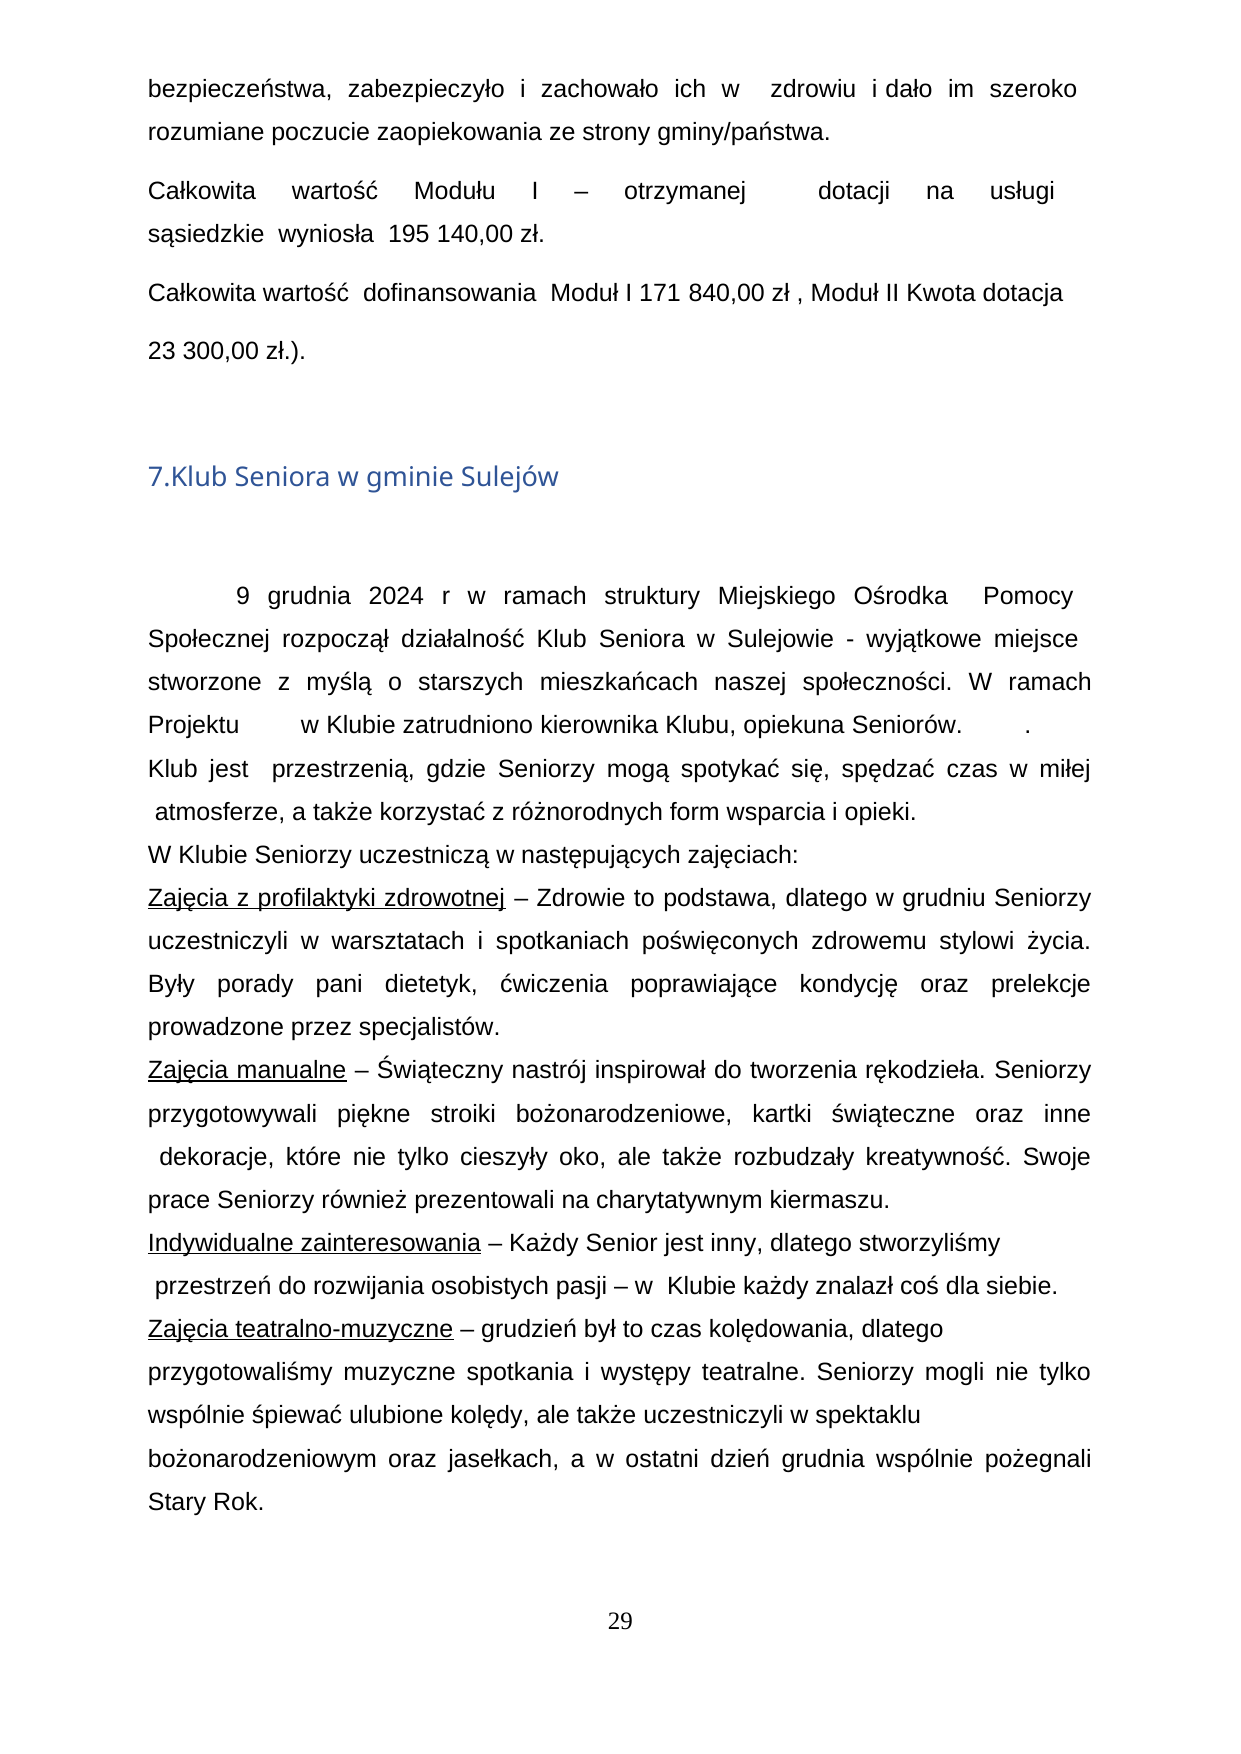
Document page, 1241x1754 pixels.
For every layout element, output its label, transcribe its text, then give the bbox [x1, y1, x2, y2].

text Całkowita wartość dofinansowania Moduł I 171 840,00 zł , Moduł II Kwota dotacja [148, 277, 1093, 306]
subtitle 7.Klub Seniora w gminie Sulejów [148, 458, 1093, 495]
text przestrzeń do rozwijania osobistych pasji – w Klubie każdy znalazł coś dla siebie. [148, 1271, 1093, 1300]
text Indywidualne zainteresowania – Każdy Senior jest inny, dlatego stworzyliśmy [148, 1228, 1093, 1257]
text bezpieczeństwa, zabezpieczyło i zachowało ich w zdrowiu i dało im szeroko rozumiane poczucie zaopiekowania ze strony gminy/państwa. [148, 74, 1093, 146]
text W Klubie Seniorzy uczestniczą w następujących zajęciach: [148, 840, 1093, 868]
text Zajęcia teatralno-muzyczne – grudzień był to czas kolędowania, dlatego [148, 1314, 1093, 1343]
text 23 300,00 zł.). [148, 336, 1093, 365]
text Zajęcia manualne – Świąteczny nastrój inspirował do tworzenia rękodzieła. Seniorzy przygotowywali piękne stroiki bożonarodzeniowe, kartki świąteczne oraz inne dekoracje, które nie tylko cieszyły oko, ale także rozbudzały kreatywność. Swoje prace Seniorzy również prezentowali na charytatywnym kiermaszu. [148, 1055, 1093, 1213]
text Zajęcia z profilaktyki zdrowotnej – Zdrowie to podstawa, dlatego w grudniu Seniorzy uczestniczyli w warsztatach i spotkaniach poświęconych zdrowemu stylowi życia. Były porady pani dietetyk, ćwiczenia poprawiające kondycję oraz prelekcje prowadzone przez specjalistów. [148, 883, 1093, 1041]
text przygotowaliśmy muzyczne spotkania i występy teatralne. Seniorzy mogli nie tylko wspólnie śpiewać ulubione kolędy, ale także uczestniczyli w spektaklu [148, 1357, 1093, 1429]
text Całkowita wartość Modułu I – otrzymanej dotacji na usługi sąsiedzkie wyniosła 195 140,00 zł. [148, 176, 1093, 247]
text 9 grudnia 2024 r w ramach struktury Miejskiego Ośrodka Pomocy Społecznej rozpoczął działalność Klub Seniora w Sulejowie - wyjątkowe miejsce stworzone z myślą o starszych mieszkańcach naszej społeczności. W ramach Projektu w Klubie zatrudniono kierownika Klubu, opiekuna Seniorów. . Klub jest przestrzenią, gdzie Seniorzy mogą spotykać się, spędzać czas w miłej atmosferze, a także korzystać z różnorodnych form wsparcia i opieki. [148, 581, 1093, 825]
text bożonarodzeniowym oraz jasełkach, a w ostatni dzień grudnia wspólnie pożegnali Stary Rok. [148, 1443, 1093, 1515]
